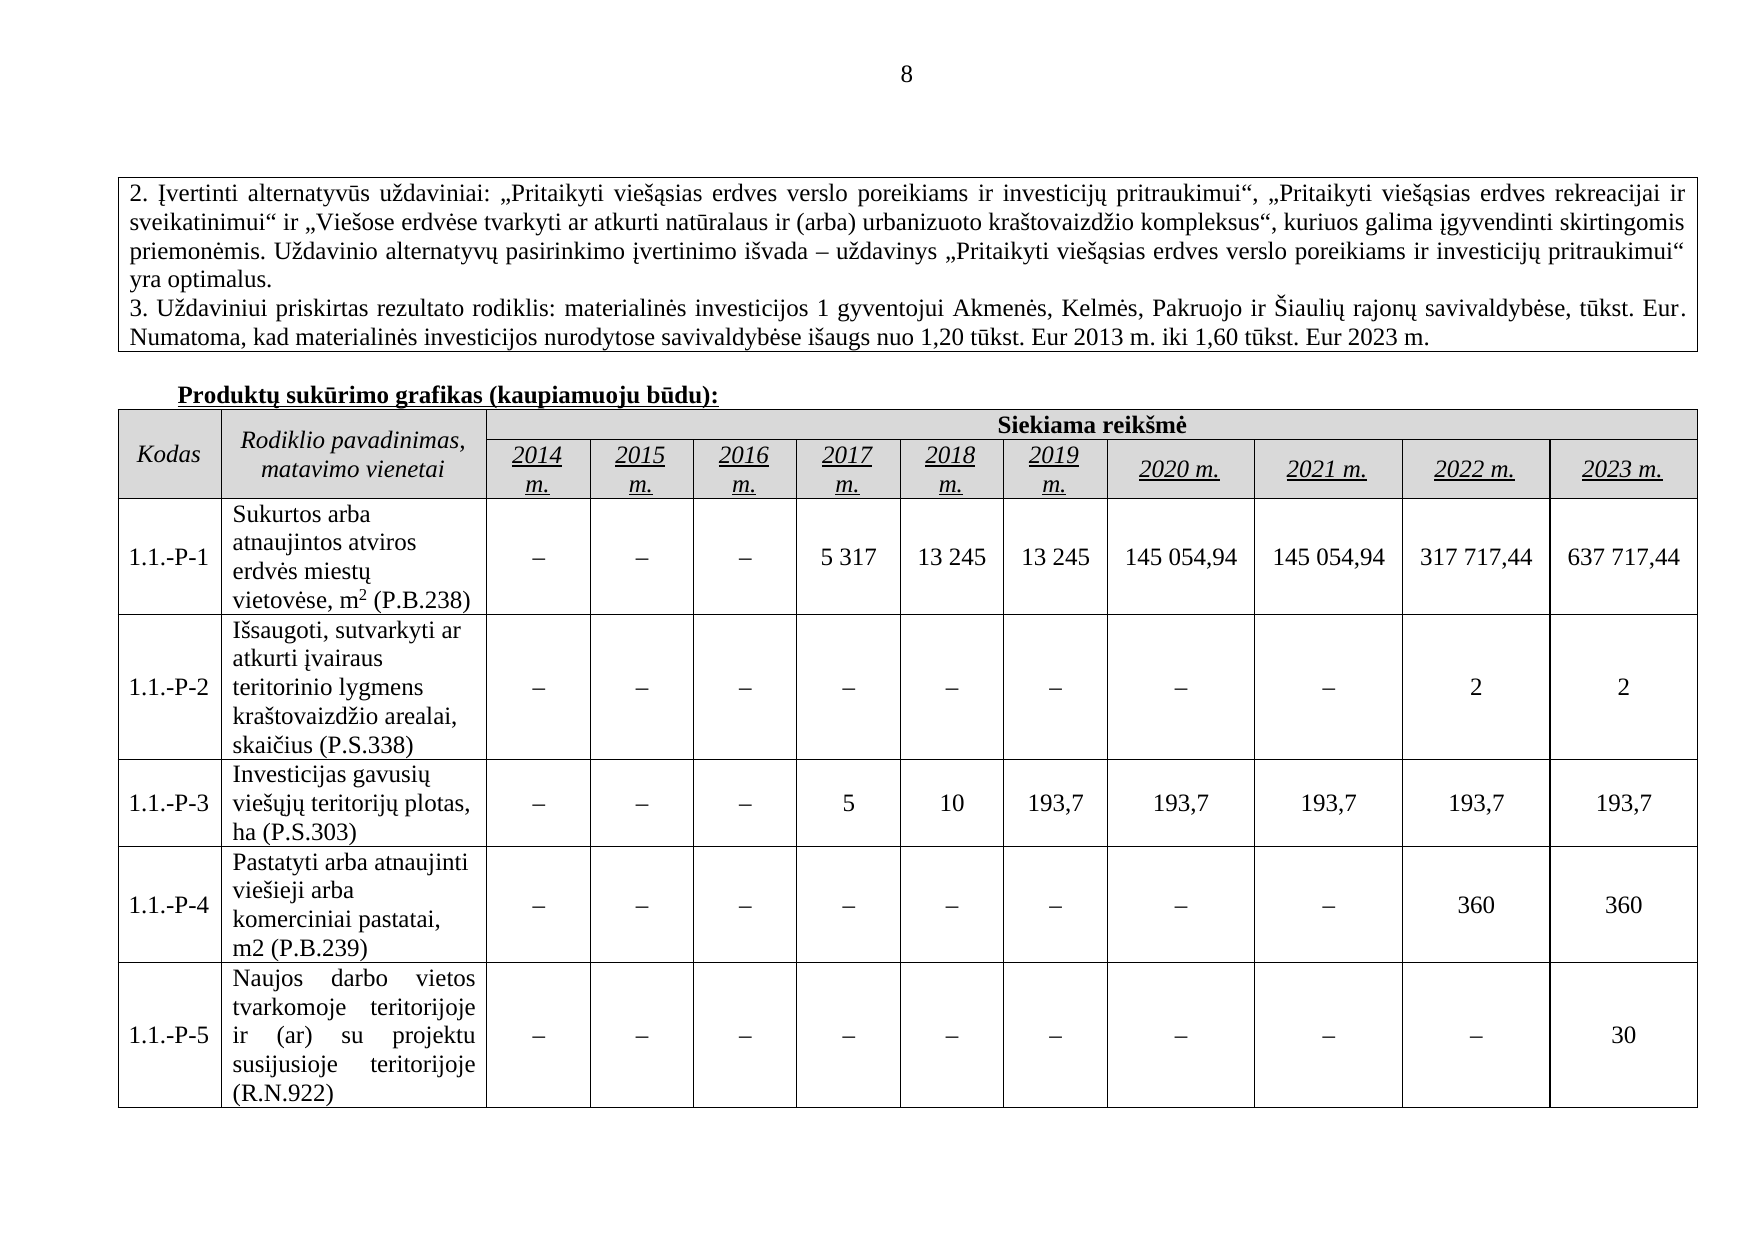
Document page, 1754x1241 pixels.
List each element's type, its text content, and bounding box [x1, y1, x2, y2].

table_cell 360 [1403, 847, 1549, 962]
table_cell – [901, 847, 1003, 962]
table_cell 145 054,94 [1108, 499, 1254, 614]
table_cell 13 245 [901, 499, 1003, 614]
table_cell Išsaugoti, sutvarkyti ar atkurti įvairaus teritorinio lygmens kraštovaizdžio arealai, skaičius (P.S.338) [222, 615, 486, 758]
text Produktų sukūrimo grafikas (kaupiamuoju būdu): [118, 381, 1695, 409]
table_cell 5 [797, 760, 900, 846]
table_cell 13 245 [1004, 499, 1107, 614]
table_cell – [487, 499, 590, 614]
table_cell 30 [1551, 963, 1697, 1107]
table_cell – [694, 847, 796, 962]
table_cell 2 [1551, 615, 1697, 758]
table_cell 5 317 [797, 499, 900, 614]
table_cell – [591, 615, 693, 758]
table_cell 2016 m. [694, 440, 796, 498]
table_cell – [901, 615, 1003, 758]
table_cell – [487, 760, 590, 846]
table_cell 317 717,44 [1403, 499, 1549, 614]
table_cell 145 054,94 [1255, 499, 1402, 614]
table_cell – [591, 760, 693, 846]
table_cell – [1108, 963, 1254, 1107]
table_cell – [797, 963, 900, 1107]
table_cell 1.1.-P-4 [119, 847, 221, 962]
table_cell – [487, 963, 590, 1107]
table_cell 193,7 [1255, 760, 1402, 846]
table_cell 193,7 [1551, 760, 1697, 846]
table_cell 2018 m. [901, 440, 1003, 498]
table_cell – [487, 615, 590, 758]
table_cell – [1403, 963, 1549, 1107]
table_cell – [797, 847, 900, 962]
table_header Siekiama reikšmė [487, 410, 1697, 439]
table_cell Pastatyti arba atnaujinti viešieji arba komerciniai pastatai, m2 (P.B.239) [222, 847, 486, 962]
table_cell 2020 m. [1108, 440, 1254, 498]
table_cell – [1255, 963, 1402, 1107]
table_cell – [591, 847, 693, 962]
table_cell – [1255, 847, 1402, 962]
table_cell – [1004, 963, 1107, 1107]
table_cell – [694, 499, 796, 614]
table_cell Sukurtos arba atnaujintos atviros erdvės miestų vietovėse, m2 (P.B.238) [222, 499, 486, 614]
table_cell – [694, 963, 796, 1107]
table_header 2. Įvertinti alternatyvūs uždaviniai: „Pritaikyti viešąsias erdves verslo poreikiams ir investicijų pritraukimui“, „Pritaikyti viešąsias erdves rekreacijai ir sveikatinimui“ ir „Viešose erdvėse tvarkyti ar atkurti natūralaus ir (arba) urbanizuoto kraštovaizdžio kompleksus“, kuriuos galima įgyvendinti skirtingomis priemonėmis. Uždavinio alternatyvų pasirinkimo įvertinimo išvada – uždavinys „Pritaikyti viešąsias erdves verslo poreikiams ir investicijų pritraukimui“ yra optimalus. 3. Uždaviniui priskirtas rezultato rodiklis: materialinės investicijos 1 gyventojui Akmenės, Kelmės, Pakruojo ir Šiaulių rajonų savivaldybėse, tūkst. Eur. Numatoma, kad materialinės investicijos nurodytose savivaldybėse išaugs nuo 1,20 tūkst. Eur 2013 m. iki 1,60 tūkst. Eur 2023 m. [119, 178, 1697, 351]
table_cell 2022 m. [1403, 440, 1549, 498]
table_cell 1.1.-P-2 [119, 615, 221, 758]
table_cell – [1004, 847, 1107, 962]
table_cell 2019 m. [1004, 440, 1107, 498]
table_cell 2014 m. [487, 440, 590, 498]
table_cell – [591, 499, 693, 614]
table_cell 2015 m. [591, 440, 693, 498]
table_cell 193,7 [1108, 760, 1254, 846]
table_cell 2017 m. [797, 440, 900, 498]
table_cell – [694, 760, 796, 846]
table_cell – [487, 847, 590, 962]
table_cell – [901, 963, 1003, 1107]
table_cell 2021 m. [1255, 440, 1402, 498]
table_cell 1.1.-P-3 [119, 760, 221, 846]
table_header Rodiklio pavadinimas, matavimo vienetai [222, 410, 486, 498]
table_cell Investicijas gavusių viešųjų teritorijų plotas, ha (P.S.303) [222, 760, 486, 846]
table_cell – [1255, 615, 1402, 758]
table_cell – [1108, 615, 1254, 758]
table_cell 2023 m. [1551, 440, 1697, 498]
table_cell – [1108, 847, 1254, 962]
table_cell 1.1.-P-5 [119, 963, 221, 1107]
table_cell – [1004, 615, 1107, 758]
table_cell – [591, 963, 693, 1107]
table_cell 1.1.-P-1 [119, 499, 221, 614]
table_cell 360 [1551, 847, 1697, 962]
table_cell 10 [901, 760, 1003, 846]
table_cell – [694, 615, 796, 758]
table_cell – [797, 615, 900, 758]
table_cell 2 [1403, 615, 1549, 758]
table_header Kodas [119, 410, 221, 498]
table_cell 637 717,44 [1551, 499, 1697, 614]
table_cell 193,7 [1403, 760, 1549, 846]
table_cell Naujos darbo vietos tvarkomoje teritorijoje ir (ar) su projektu susijusioje teritorijoje (R.N.922) [222, 963, 486, 1107]
table_cell 193,7 [1004, 760, 1107, 846]
